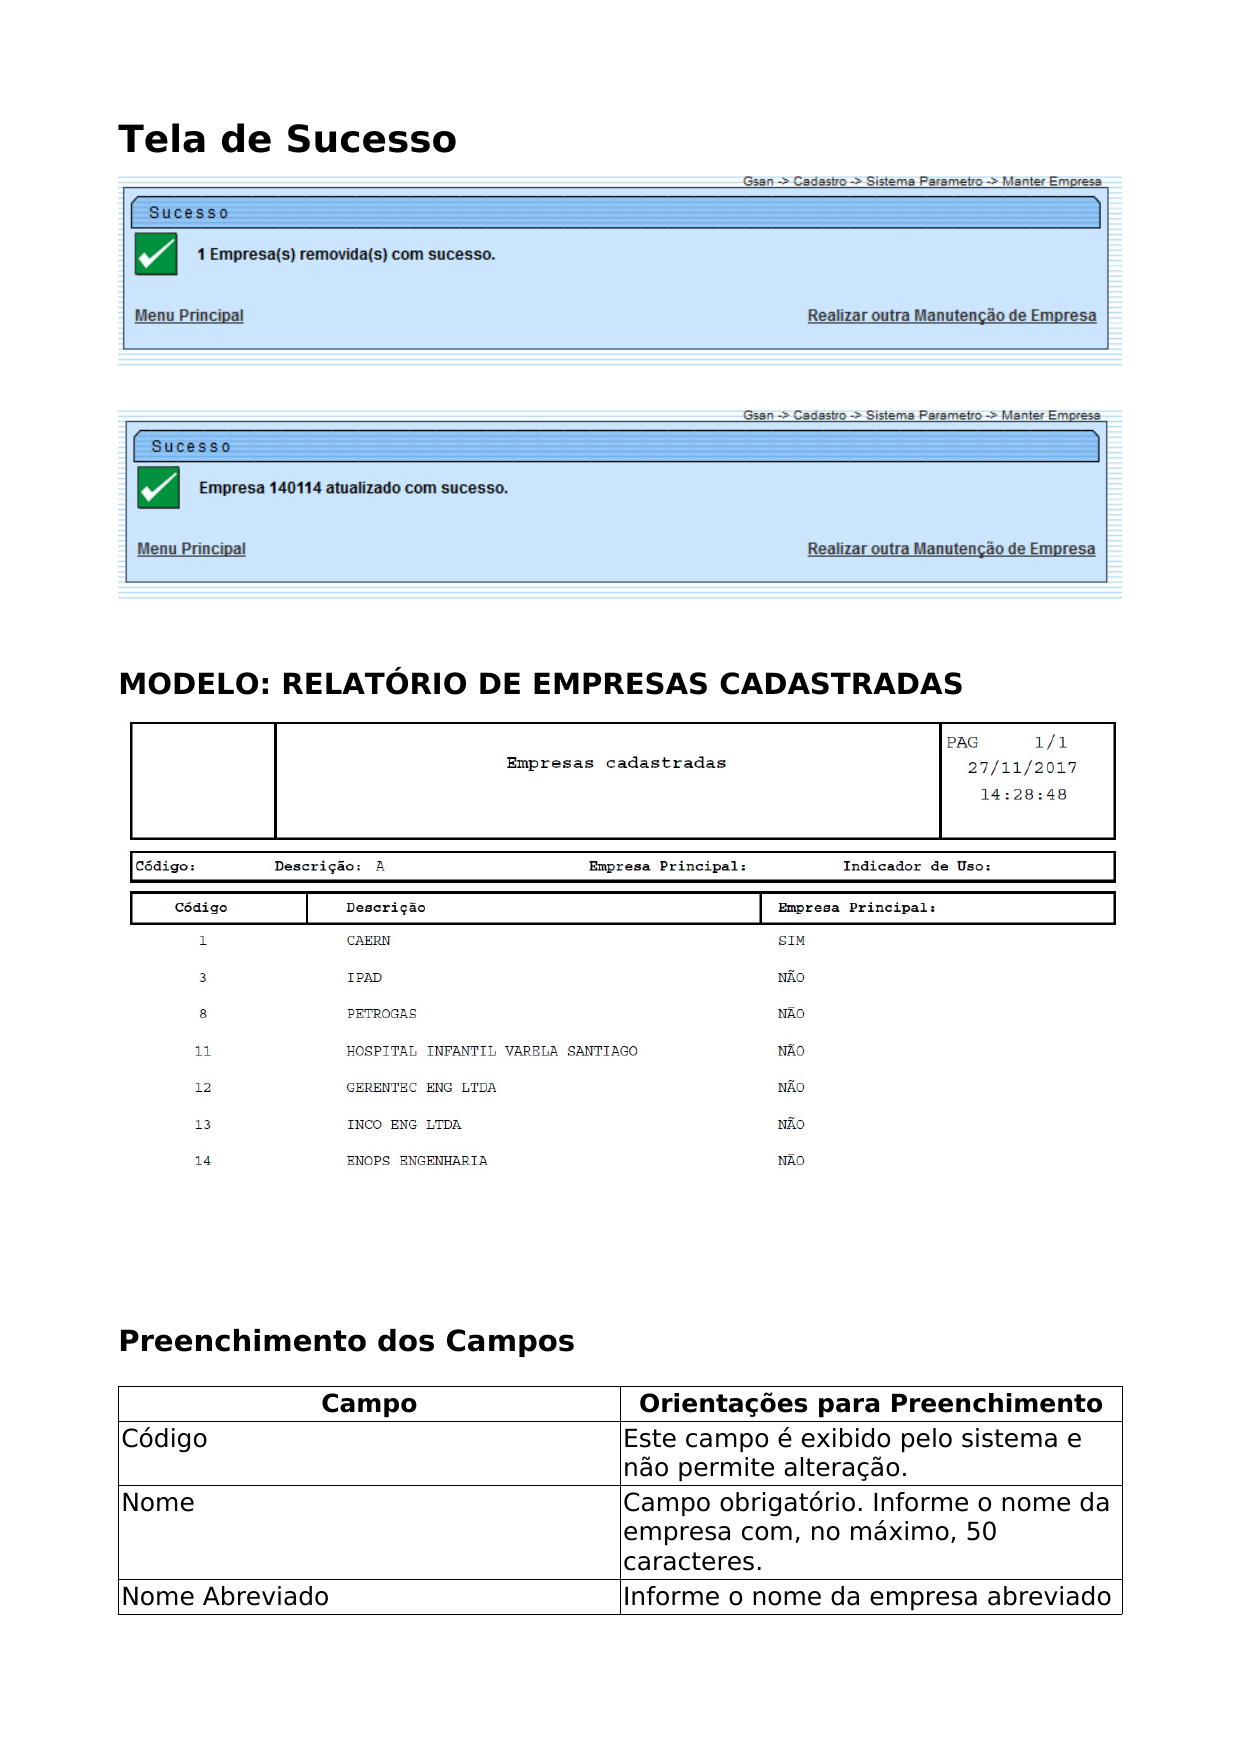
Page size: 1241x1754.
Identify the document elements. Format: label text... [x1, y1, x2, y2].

subtitle Preenchimento dos Campos [118, 1325, 1122, 1359]
subtitle MODELO: RELATÓRIO DE EMPRESAS CADASTRADAS [118, 668, 1122, 702]
table_header Orientações para Preenchimento [621, 1387, 1122, 1421]
table_cell Nome Abreviado [119, 1580, 620, 1614]
table_cell Código [119, 1422, 620, 1485]
table_cell Este campo é exibido pelo sistema e não permite alteração. [621, 1422, 1122, 1485]
table_cell Nome [119, 1486, 620, 1579]
table_cell Campo obrigatório. Informe o nome da empresa com, no máximo, 50 caracteres. [621, 1486, 1122, 1579]
table_header Campo [119, 1387, 620, 1421]
table_cell Informe o nome da empresa abreviado [621, 1580, 1122, 1614]
picture [118, 174, 1123, 368]
subtitle Tela de Sucesso [118, 118, 1122, 162]
picture [118, 714, 1123, 1188]
picture [118, 408, 1123, 601]
